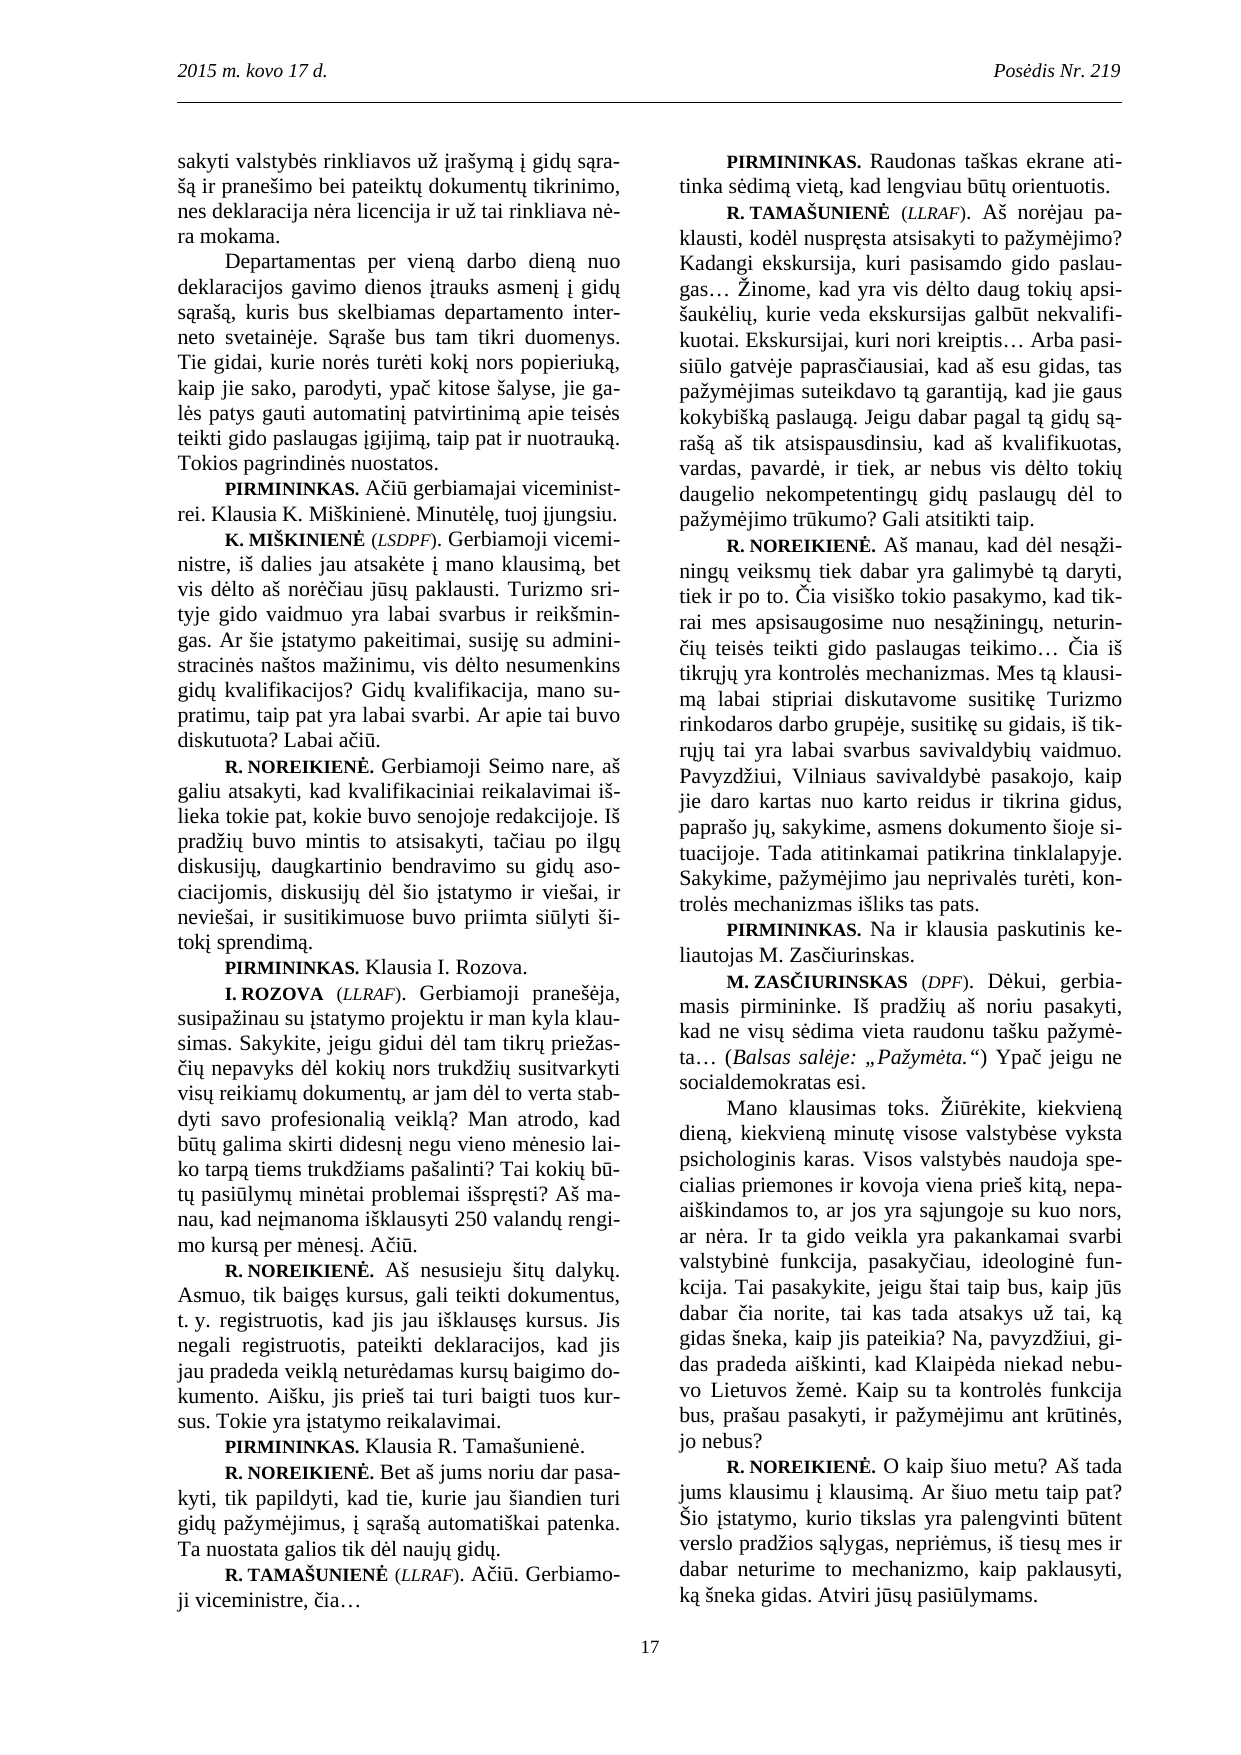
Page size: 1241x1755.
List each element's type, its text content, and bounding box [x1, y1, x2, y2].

text K. MIŠKINIENĖ (LSDPF). Ger­bia­mo­ji vi­ce­mi­nist­re, iš da­lies jau at­sa­kė­te į ma­no klau­si­mą, bet vis dėl­to aš no­rė­čiau jū­sų pa­klaus­ti. Tu­riz­mo sri­ty­je gi­do vaid­muo yra la­bai svar­bus ir reikš­min­gas. Ar šie įsta­ty­mo pa­kei­ti­mai, su­si­ję su ad­mi­ni­st­ra­ci­nės naš­tos ma­ži­ni­mu, vis dėl­to ne­su­men­kins gi­dų kva­li­fi­ka­ci­jos? Gi­dų kva­li­fi­ka­ci­ja, ma­no su­pra­ti­mu, taip pat yra la­bai svar­bi. Ar apie tai bu­vo dis­ku­tuo­ta? La­bai ačiū. [177, 526, 620, 753]
text R. NOREIKIENĖ. Aš ne­su­sie­ju ši­tų da­ly­kų. As­muo, tik bai­gęs kur­sus, ga­li teik­ti do­ku­men­tus, t. y. re­gist­ruo­tis, kad jis jau iš­klau­sęs kur­sus. Jis ne­ga­li re­gist­ruo­tis, pa­teik­ti de­kla­ra­ci­jos, kad jis jau pra­de­da veik­lą ne­tu­rė­da­mas kur­sų bai­gi­mo do­ku­men­to. Aiš­ku, jis prieš tai tu­ri baig­ti tuos kur­sus. To­kie yra įsta­ty­mo rei­ka­la­vi­mai. [177, 1257, 620, 1433]
text R. NOREIKIENĖ. O kaip šiuo me­tu? Aš ta­da jums klau­si­mu į klau­si­mą. Ar šiuo me­tu taip pat? Šio įsta­ty­mo, ku­rio tiks­las yra pa­leng­vin­ti bū­tent ver­slo pra­džios są­ly­gas, ne­pri­ėmus, iš tie­sų mes ir da­bar ne­tu­ri­me to me­cha­niz­mo, kaip pa­klau­sy­ti, ką šne­ka gi­das. At­vi­ri jū­sų pa­siū­ly­mams. [679, 1453, 1122, 1607]
text PIRMININKAS. Na ir klau­sia pas­ku­ti­nis ke­liau­to­jas M. Zas­čiu­rins­kas. [679, 916, 1122, 968]
text I. ROZOVA (LLRAF). Ger­bia­mo­ji pra­ne­šė­ja, su­si­pa­ži­nau su įsta­ty­mo pro­jek­tu ir man ky­la klau­si­mas. Sa­ky­ki­te, jei­gu gi­dui dėl tam tik­rų prie­žas­čių ne­pa­vyks dėl ko­kių nors truk­džių su­si­tvar­ky­ti vi­sų rei­kia­mų do­ku­men­tų, ar jam dėl to ver­ta stab­dy­ti sa­vo pro­fe­sio­na­lią veik­lą? Man at­ro­do, kad bū­tų ga­li­ma skir­ti di­des­nį ne­gu vie­no mė­ne­sio lai­ko tar­pą tiems truk­džiams pa­ša­lin­ti? Tai ko­kių bū­tų pa­siū­ly­mų mi­nė­tai pro­ble­mai iš­spręs­ti? Aš ma­nau, kad ne­įma­no­ma iš­klau­sy­ti 250 va­lan­dų ren­gi­mo kur­są per mė­ne­sį. Ačiū. [177, 979, 620, 1257]
text R. NOREIKIENĖ. Ger­bia­mo­ji Sei­mo na­re, aš ga­liu at­sa­ky­ti, kad kva­li­fi­ka­ci­niai rei­ka­la­vi­mai iš­lie­ka to­kie pat, ko­kie bu­vo se­no­jo­je re­dak­ci­jo­je. Iš pra­džių bu­vo min­tis to at­sisa­ky­ti, ta­čiau po il­gų dis­ku­si­jų, daug­kar­ti­nio ben­dra­vi­mo su gi­dų aso­cia­ci­jo­mis, dis­ku­si­jų dėl šio įsta­ty­mo ir vie­šai, ir ne­vie­šai, ir su­si­ti­ki­muo­se bu­vo pri­im­ta siū­ly­ti ši­to­kį spren­di­mą. [177, 753, 620, 954]
text R. NOREIKIENĖ. Aš ma­nau, kad dėl ne­są­ži­nin­gų veiks­mų tiek da­bar yra ga­li­my­bė tą da­ry­ti, tiek ir po to. Čia vi­siš­ko to­kio pa­sa­ky­mo, kad tik­rai mes ap­si­sau­go­si­me nuo ne­są­ži­nin­gų, ne­tu­rin­čių tei­sės teik­ti gi­do pa­slau­gas tei­ki­mo… Čia iš tik­rų­jų yra kon­tro­lės me­cha­niz­mas. Mes tą klau­si­mą la­bai stip­riai dis­ku­ta­vo­me su­si­ti­kę Tu­riz­mo rin­ko­da­ros dar­bo gru­pė­je, su­si­ti­kę su gi­dais, iš tik­rų­jų tai yra la­bai svar­bus sa­vi­val­dy­bių vaid­muo. Pa­vyz­džiui, Vil­niaus sa­vi­val­dy­bė pa­sa­ko­jo, kaip jie da­ro kar­tas nuo kar­to rei­dus ir tik­ri­na gi­dus, pa­pra­šo jų, sa­ky­ki­me, as­mens do­ku­men­to šio­je si­tu­a­ci­jo­je. Ta­da ati­tin­ka­mai pa­tik­ri­na tin­kla­la­py­je. Sa­ky­ki­me, pa­žy­mė­ji­mo jau ne­pri­va­lės tu­rė­ti, kon­tro­lės me­cha­niz­mas iš­liks tas pats. [679, 532, 1122, 916]
text PIRMININKAS. Rau­do­nas taš­kas ek­ra­ne ati­tin­ka sė­di­mą vie­tą, kad leng­viau bū­tų orien­tuo­tis. [679, 148, 1122, 199]
text PIRMININKAS. Klau­sia I. Ro­zo­va. [177, 954, 620, 979]
text PIRMININKAS. Klau­sia R. Ta­ma­šu­nie­nė. [177, 1433, 620, 1459]
text M. ZASČIURINSKAS (DPF). Dė­kui, ger­bia­ma­sis pir­mi­nin­ke. Iš pra­džių aš no­riu pa­sa­ky­ti, kad ne vi­sų sė­di­ma vie­ta rau­do­nu taš­ku pa­žy­mė­ta… (Bal­sas sa­lė­je: „Pa­žy­mė­ta.“) Ypač jei­gu ne so­cial­de­mok­ra­tas esi. [679, 968, 1122, 1095]
text PIRMININKAS. Ačiū ger­bia­ma­jai vi­ce­mi­nist­rei. Klau­sia K. Miš­ki­nie­nė. Mi­nu­tė­lę, tuoj įjung­siu. [177, 475, 620, 526]
text R. TAMAŠUNIENĖ (LLRAF). Aš no­rė­jau pa­klaus­ti, ko­dėl nu­spręs­ta at­si­sa­ky­ti to pa­žy­mė­ji­mo? Ka­dan­gi eks­kur­si­ja, ku­ri pa­si­sam­do gi­do pa­slau­gas… Ži­no­me, kad yra vis dėl­to daug to­kių ap­si­šau­kė­lių, ku­rie ve­da eks­kur­si­jas gal­būt ne­kva­li­fi­kuo­tai. Eks­kur­si­jai, ku­ri no­ri kreip­tis… Ar­ba pa­si­siū­lo gat­vė­je pa­pras­čiau­siai, kad aš esu gi­das, tas pa­žy­mė­ji­mas su­teik­da­vo tą ga­ran­ti­ją, kad jie gaus ko­ky­biš­ką pa­slau­gą. Jei­gu da­bar pa­gal tą gi­dų są­ra­šą aš tik at­si­spaus­din­siu, kad aš kva­li­fi­kuo­tas, var­das, pa­var­dė, ir tiek, ar ne­bus vis dėl­to to­kių dau­ge­lio ne­kom­pe­ten­tin­gų gi­dų pa­slau­gų dėl to pa­žy­mė­ji­mo trū­ku­mo? Ga­li at­si­tik­ti taip. [679, 199, 1122, 532]
text R. TAMAŠUNIENĖ (LLRAF). Ačiū. Ger­bia­mo­ji vi­ce­mi­nist­re, čia… [177, 1561, 620, 1613]
text De­par­ta­men­tas per vie­ną dar­bo die­ną nuo de­kla­ra­ci­jos ga­vi­mo die­nos įtrauks as­me­nį į gi­dų są­ra­šą, ku­ris bus skel­bia­mas de­par­ta­men­to in­ter­ne­to sve­tai­nė­je. Są­ra­še bus tam tik­ri duo­me­nys. Tie gi­dai, ku­rie no­rės tu­rė­ti ko­kį nors po­pie­riu­ką, kaip jie sa­ko, pa­ro­dy­ti, ypač ki­to­se ša­ly­se, jie ga­lės pa­tys gau­ti au­to­ma­ti­nį pa­tvir­ti­ni­mą apie tei­sės teik­ti gi­do pa­slau­gas įgi­ji­mą, taip pat ir nuo­trau­ką. To­kios pa­grin­di­nės nuo­sta­tos. [177, 248, 620, 475]
text sa­ky­ti vals­ty­bės rin­klia­vos už įra­šy­mą į gi­dų są­ra­šą ir pra­ne­ši­mo bei pa­teik­tų do­ku­men­tų tik­ri­ni­mo, nes de­kla­ra­ci­ja nė­ra li­cen­ci­ja ir už tai rin­klia­va nė­ra mo­ka­ma. [177, 148, 620, 248]
text R. NOREIKIENĖ. Bet aš jums no­riu dar pa­sa­ky­ti, tik pa­pil­dy­ti, kad tie, ku­rie jau šian­dien tu­ri gi­dų pa­žy­mė­ji­mus, į są­ra­šą au­to­ma­tiš­kai pa­ten­ka. Ta nuo­sta­ta ga­lios tik dėl nau­jų gi­dų. [177, 1459, 620, 1561]
text Ma­no klau­si­mas toks. Žiū­rė­ki­te, kiek­vie­ną die­ną, kiek­vie­ną mi­nu­tę vi­so­se vals­ty­bė­se vyks­ta psi­cho­lo­gi­nis ka­ras. Vi­sos vals­ty­bės nau­do­ja spe­cia­lias prie­mo­nes ir ko­vo­ja vie­na prieš ki­tą, ne­pa­aiš­kin­da­mos to, ar jos yra są­jun­go­je su kuo nors, ar nė­ra. Ir ta gi­do veik­la yra pa­kan­ka­mai svar­bi vals­ty­bi­nė funk­ci­ja, pa­sa­ky­čiau, ide­o­lo­gi­nė fun­kci­ja. Tai pa­sa­ky­ki­te, jei­gu štai taip bus, kaip jūs da­bar čia no­ri­te, tai kas ta­da at­sa­kys už tai, ką gidas šne­ka, kaip jis pa­tei­kia? Na, pa­vyz­džiui, gi­das pra­de­da aiš­kin­ti, kad Klai­pė­da nie­kad ne­bu­vo Lie­tu­vos že­mė. Kaip su ta kon­tro­lės funk­ci­ja bus, pra­šau pa­sa­ky­ti, ir pa­žy­mė­ji­mu ant krū­ti­nės, jo ne­bus? [679, 1095, 1122, 1453]
